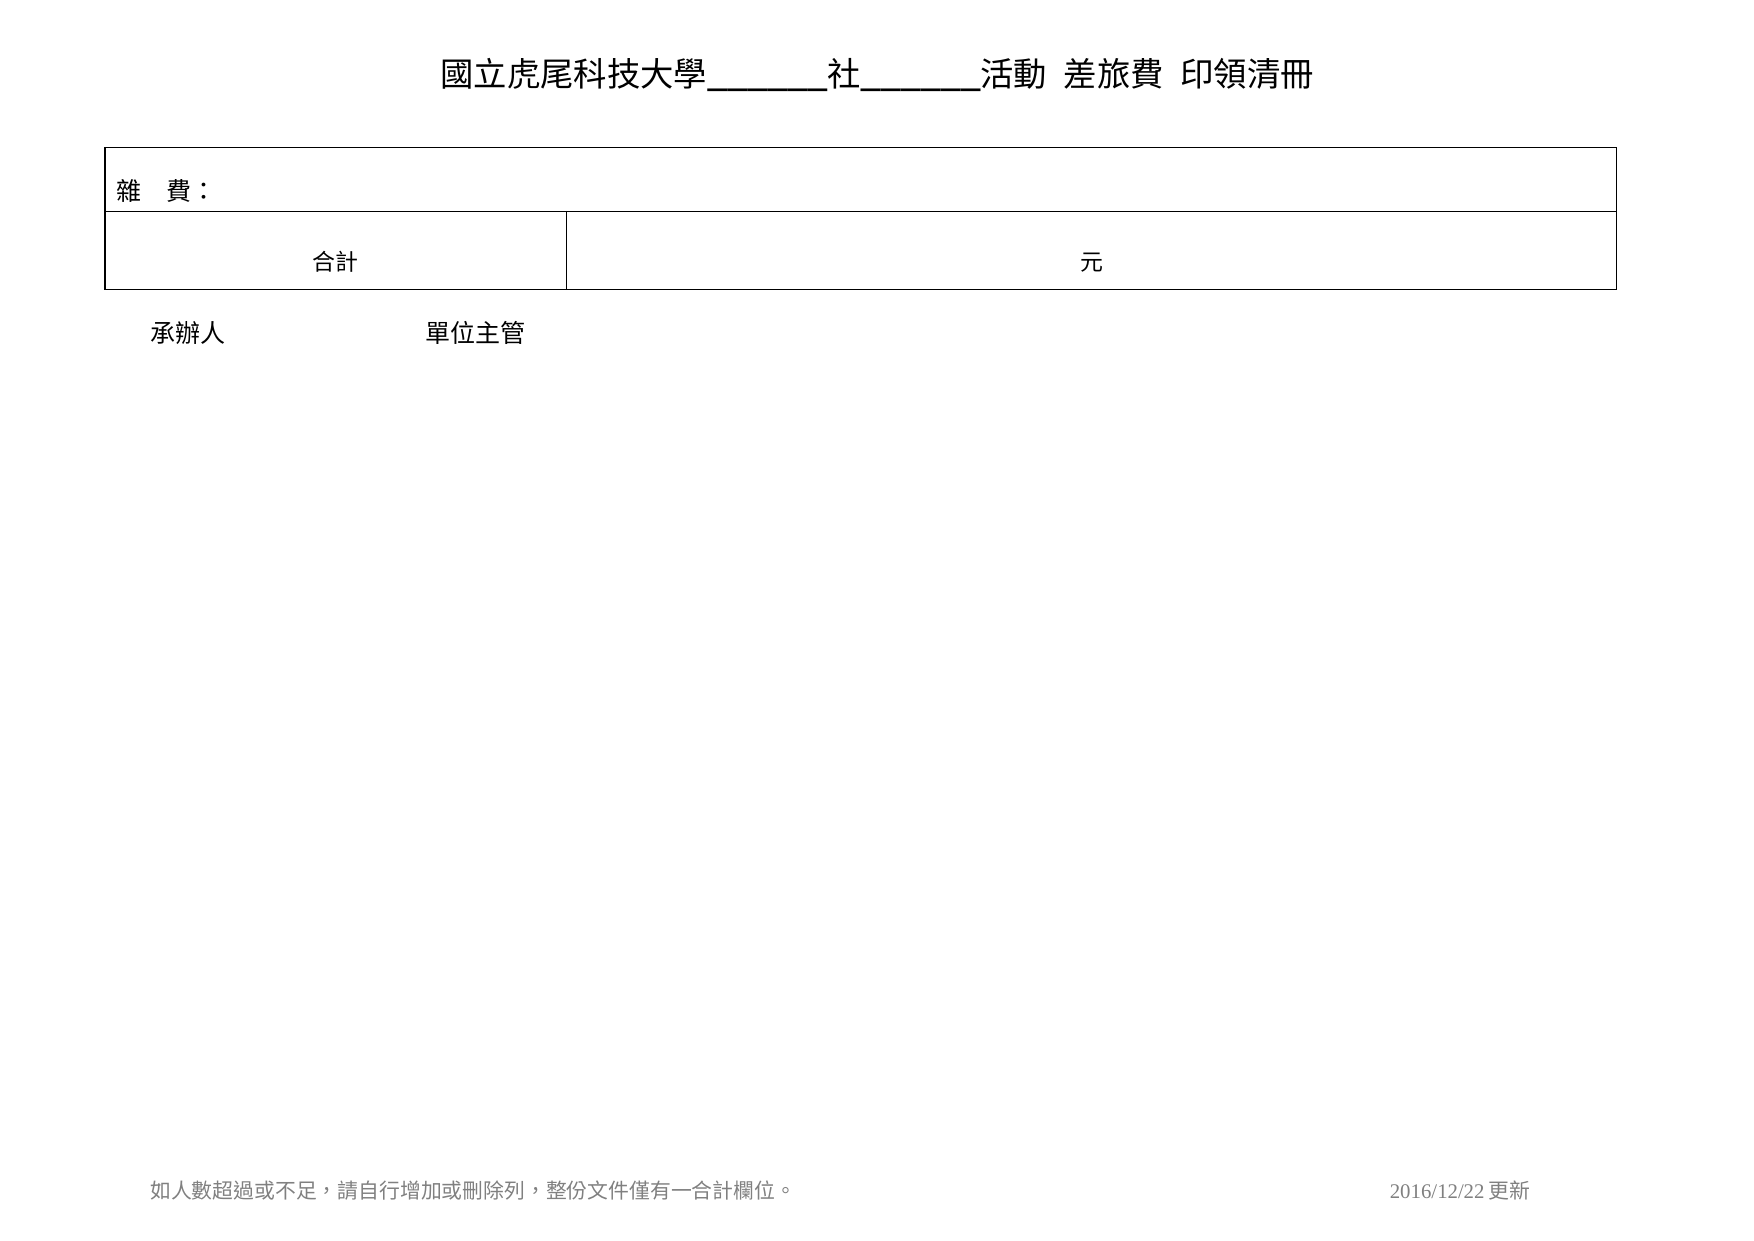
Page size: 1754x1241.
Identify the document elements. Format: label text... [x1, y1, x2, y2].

table_cell 元 [567, 212, 1616, 289]
table_cell 合計 [106, 212, 566, 289]
table_cell 雜 費： [106, 148, 1616, 211]
text 承辦人 單位主管 [150, 290, 1604, 352]
